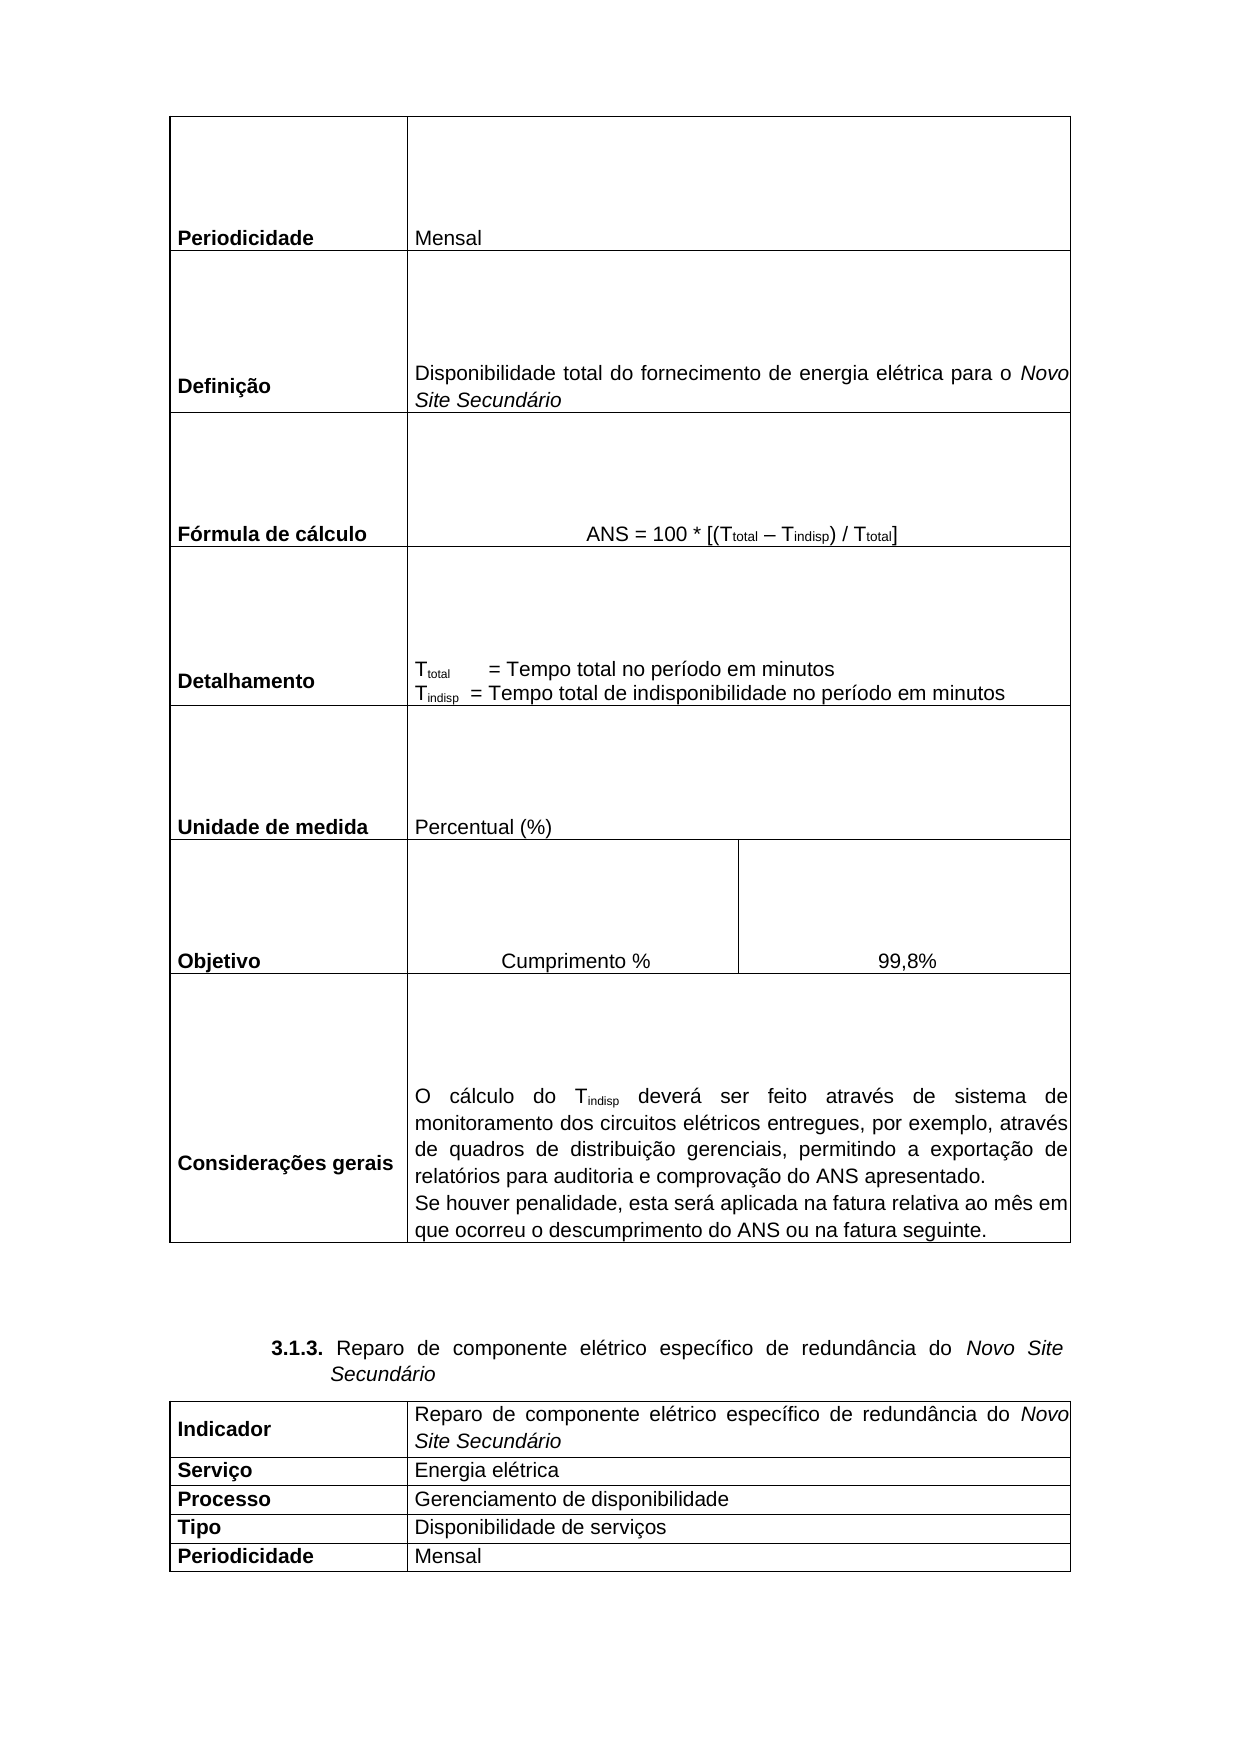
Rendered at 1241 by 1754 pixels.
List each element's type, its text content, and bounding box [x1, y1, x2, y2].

table_cell Unidade de medida [171, 706, 407, 839]
table_cell Mensal [408, 1544, 1070, 1571]
table_cell Ttotal = Tempo total no período em minutos Tindisp = Tempo total de indisponibilidade no período em minutos [408, 547, 1070, 704]
table_cell Energia elétrica [408, 1458, 1070, 1485]
table_cell ANS = 100 * [(Ttotal – Tindisp) / Ttotal] [408, 413, 1070, 546]
table_cell Tipo [171, 1515, 407, 1543]
table_cell O cálculo do Tindisp deverá ser feito através de sistema de monitoramento dos circuitos elétricos entregues, por exemplo, através de quadros de distribuição gerenciais, permitindo a exportação de relatórios para auditoria e comprovação do ANS apresentado. Se houver penalidade, esta será aplicada na fatura relativa ao mês em que ocorreu o descumprimento do ANS ou na fatura seguinte. [408, 974, 1070, 1242]
table_cell 99,8% [739, 840, 1070, 973]
table_cell Serviço [171, 1458, 407, 1485]
table_cell Disponibilidade de serviços [408, 1515, 1070, 1543]
table_cell Periodicidade [171, 1544, 407, 1571]
table_header Indicador [171, 1402, 407, 1457]
text 3.1.3. Reparo de componente elétrico específico de redundância do Novo Site Secundário [271, 1335, 1063, 1386]
table_cell Fórmula de cálculo [171, 413, 407, 546]
table_cell Gerenciamento de disponibilidade [408, 1486, 1070, 1514]
table_cell Processo [171, 1486, 407, 1514]
table_header Reparo de componente elétrico específico de redundância do Novo Site Secundário [408, 1402, 1070, 1457]
table_cell Percentual (%) [408, 706, 1070, 839]
table_cell Cumprimento % [408, 840, 738, 973]
table_cell Periodicidade [171, 117, 407, 250]
table_cell Objetivo [171, 840, 407, 973]
table_cell Disponibilidade total do fornecimento de energia elétrica para o Novo Site Secundário [408, 251, 1070, 412]
table_cell Definição [171, 251, 407, 412]
table_cell Detalhamento [171, 547, 407, 704]
table_cell Mensal [408, 117, 1070, 250]
table_cell Considerações gerais [171, 974, 407, 1242]
